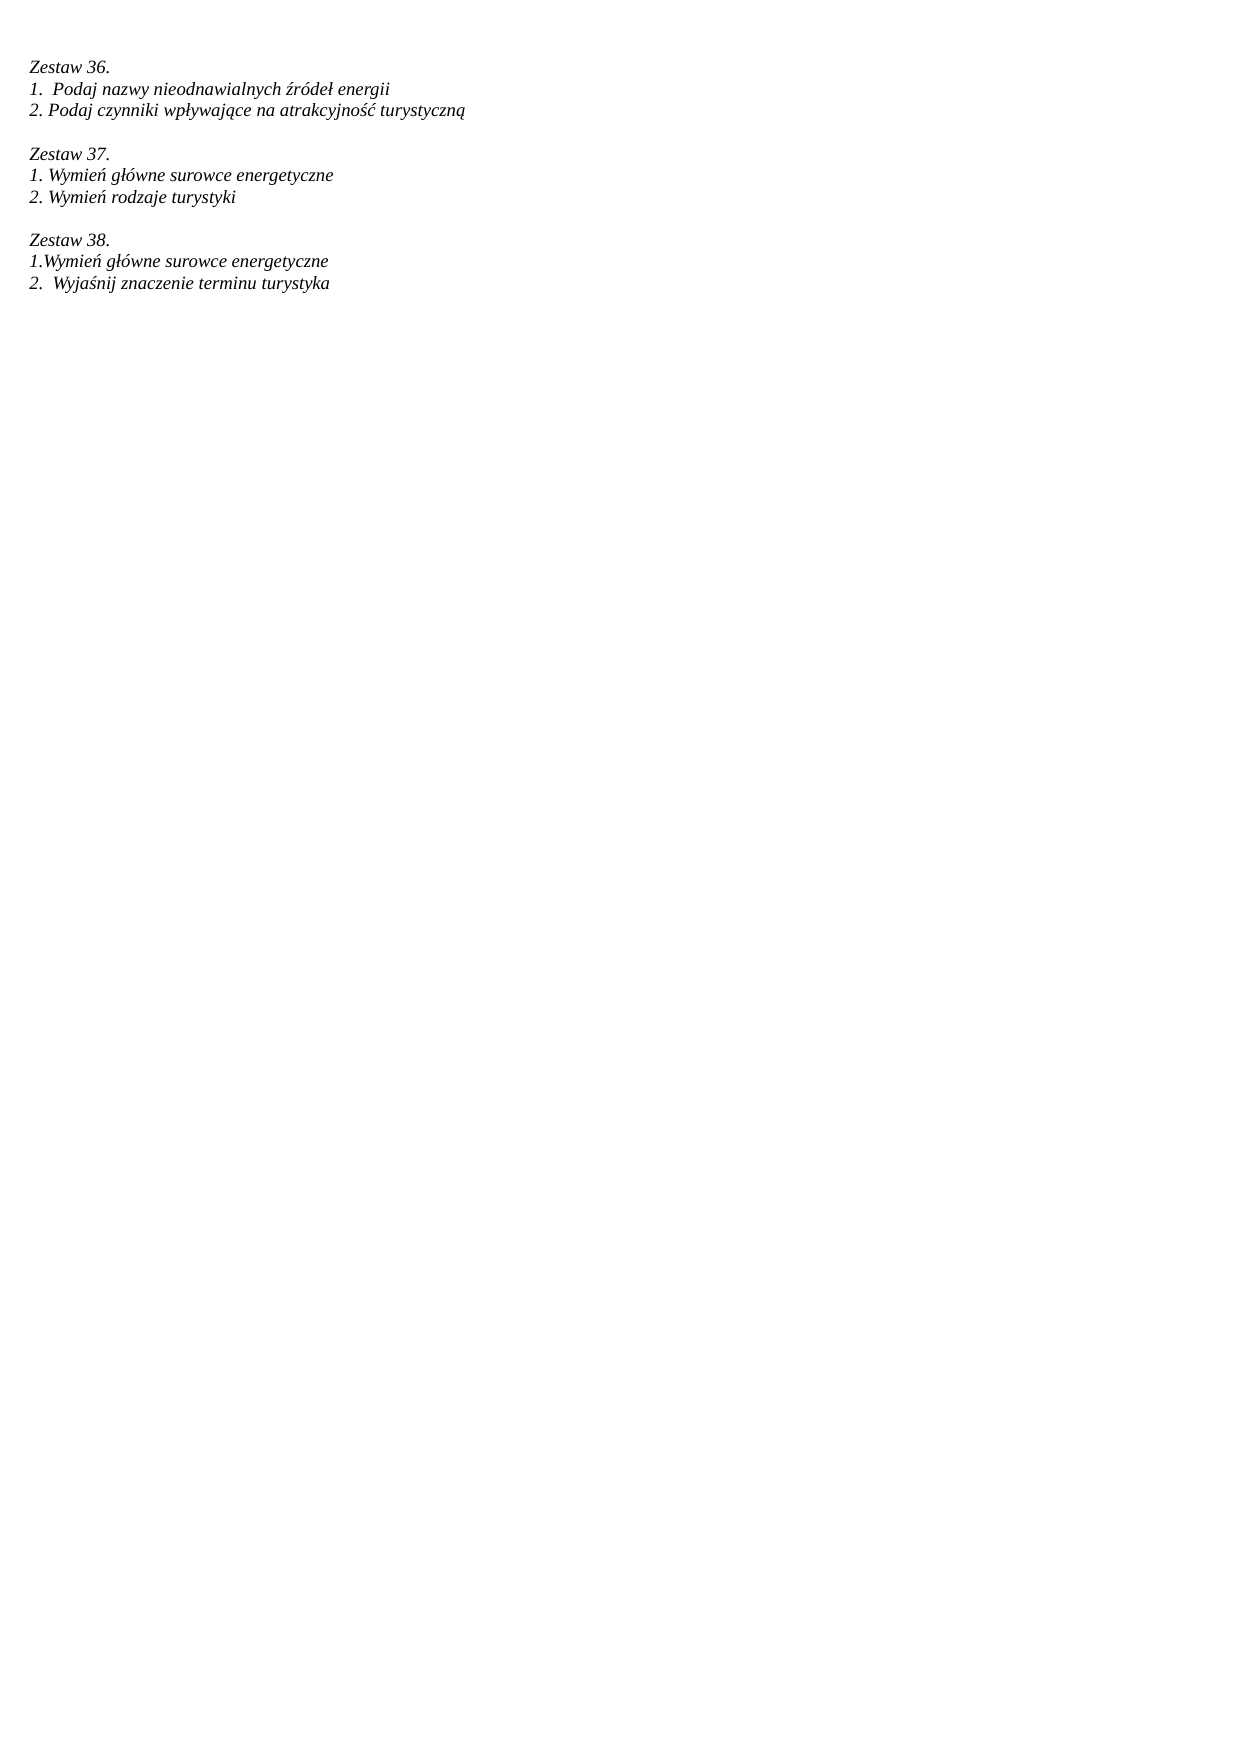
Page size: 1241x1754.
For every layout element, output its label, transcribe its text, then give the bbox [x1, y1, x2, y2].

text Zestaw 37. [29, 142, 1199, 164]
text 2. Wymień rodzaje turystyki [29, 186, 1199, 207]
text 1.Wymień główne surowce energetyczne [29, 250, 1199, 272]
text Zestaw 36. [29, 56, 1199, 78]
text Zestaw 38. [29, 229, 1199, 250]
text 2. Podaj czynniki wpływające na atrakcyjność turystyczną [29, 99, 1199, 121]
text 1. Wymień główne surowce energetyczne [29, 164, 1199, 186]
text 2. Wyjaśnij znaczenie terminu turystyka [29, 272, 1199, 293]
text 1. Podaj nazwy nieodnawialnych źródeł energii [29, 78, 1199, 99]
